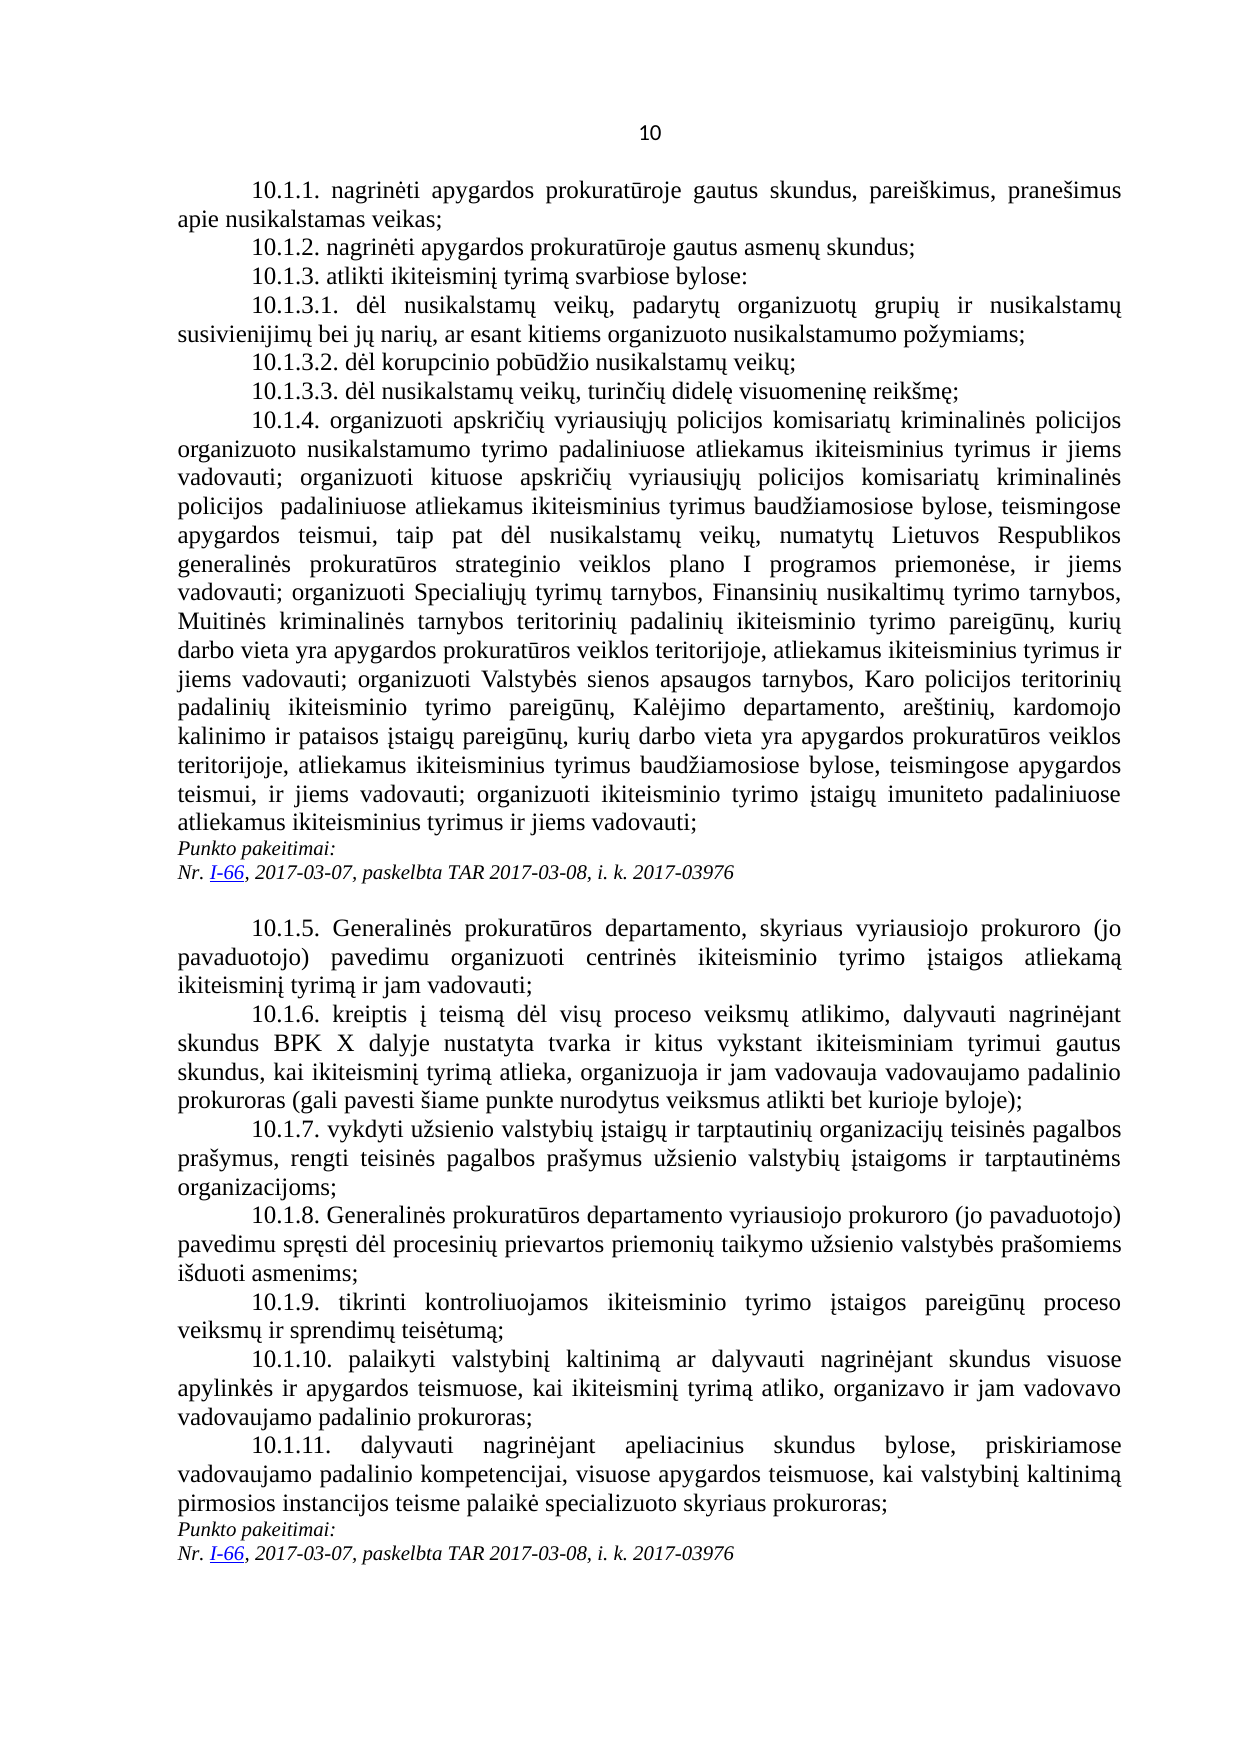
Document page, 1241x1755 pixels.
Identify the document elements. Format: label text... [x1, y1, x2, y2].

text 10.1.3. atlikti ikiteisminį tyrimą svarbiose bylose: [177, 261, 1122, 290]
text 10.1.8. Generalinės prokuratūros departamento vyriausiojo prokuroro (jo pavaduotojo) pavedimu spręsti dėl procesinių prievartos priemonių taikymo užsienio valstybės prašomiems išduoti asmenims; [177, 1201, 1122, 1287]
text 10.1.6. kreiptis į teismą dėl visų proceso veiksmų atlikimo, dalyvauti nagrinėjant skundus BPK X dalyje nustatyta tvarka ir kitus vykstant ikiteisminiam tyrimui gautus skundus, kai ikiteisminį tyrimą atlieka, organizuoja ir jam vadovauja vadovaujamo padalinio prokuroras (gali pavesti šiame punkte nurodytus veiksmus atlikti bet kurioje byloje); [177, 999, 1122, 1114]
text 10.1.2. nagrinėti apygardos prokuratūroje gautus asmenų skundus; [177, 232, 1122, 261]
text 10.1.5. Generalinės prokuratūros departamento, skyriaus vyriausiojo prokuroro (jo pavaduotojo) pavedimu organizuoti centrinės ikiteisminio tyrimo įstaigos atliekamą ikiteisminį tyrimą ir jam vadovauti; [177, 913, 1122, 999]
text Nr. I-66, 2017-03-07, paskelbta TAR 2017-03-08, i. k. 2017-03976 [177, 860, 1122, 884]
text Punkto pakeitimai: [177, 836, 1122, 860]
text 10.1.3.1. dėl nusikalstamų veikų, padarytų organizuotų grupių ir nusikalstamų susivienijimų bei jų narių, ar esant kitiems organizuoto nusikalstamumo požymiams; [177, 290, 1122, 347]
text 10.1.11. dalyvauti nagrinėjant apeliacinius skundus bylose, priskiriamose vadovaujamo padalinio kompetencijai, visuose apygardos teismuose, kai valstybinį kaltinimą pirmosios instancijos teisme palaikė specializuoto skyriaus prokuroras; [177, 1431, 1122, 1517]
text Punkto pakeitimai: [177, 1517, 1122, 1541]
text 10.1.3.3. dėl nusikalstamų veikų, turinčių didelę visuomeninę reikšmę; [177, 376, 1122, 405]
text 10.1.9. tikrinti kontroliuojamos ikiteisminio tyrimo įstaigos pareigūnų proceso veiksmų ir sprendimų teisėtumą; [177, 1287, 1122, 1344]
text 10.1.10. palaikyti valstybinį kaltinimą ar dalyvauti nagrinėjant skundus visuose apylinkės ir apygardos teismuose, kai ikiteisminį tyrimą atliko, organizavo ir jam vadovavo vadovaujamo padalinio prokuroras; [177, 1344, 1122, 1431]
text 10.1.4. organizuoti apskričių vyriausiųjų policijos komisariatų kriminalinės policijos organizuoto nusikalstamumo tyrimo padaliniuose atliekamus ikiteisminius tyrimus ir jiems vadovauti; organizuoti kituose apskričių vyriausiųjų policijos komisariatų kriminalinės policijos padaliniuose atliekamus ikiteisminius tyrimus baudžiamosiose bylose, teismingose apygardos teismui, taip pat dėl nusikalstamų veikų, numatytų Lietuvos Respublikos generalinės prokuratūros strateginio veiklos plano I programos priemonėse, ir jiems vadovauti; organizuoti Specialiųjų tyrimų tarnybos, Finansinių nusikaltimų tyrimo tarnybos, Muitinės kriminalinės tarnybos teritorinių padalinių ikiteisminio tyrimo pareigūnų, kurių darbo vieta yra apygardos prokuratūros veiklos teritorijoje, atliekamus ikiteisminius tyrimus ir jiems vadovauti; organizuoti Valstybės sienos apsaugos tarnybos, Karo policijos teritorinių padalinių ikiteisminio tyrimo pareigūnų, Kalėjimo departamento, areštinių, kardomojo kalinimo ir pataisos įstaigų pareigūnų, kurių darbo vieta yra apygardos prokuratūros veiklos teritorijoje, atliekamus ikiteisminius tyrimus baudžiamosiose bylose, teismingose apygardos teismui, ir jiems vadovauti; organizuoti ikiteisminio tyrimo įstaigų imuniteto padaliniuose atliekamus ikiteisminius tyrimus ir jiems vadovauti; [177, 405, 1122, 836]
text Nr. I-66, 2017-03-07, paskelbta TAR 2017-03-08, i. k. 2017-03976 [177, 1541, 1122, 1565]
text 10.1.3.2. dėl korupcinio pobūdžio nusikalstamų veikų; [177, 347, 1122, 376]
text 10.1.1. nagrinėti apygardos prokuratūroje gautus skundus, pareiškimus, pranešimus apie nusikalstamas veikas; [177, 175, 1122, 232]
text 10.1.7. vykdyti užsienio valstybių įstaigų ir tarptautinių organizacijų teisinės pagalbos prašymus, rengti teisinės pagalbos prašymus užsienio valstybių įstaigoms ir tarptautinėms organizacijoms; [177, 1114, 1122, 1201]
